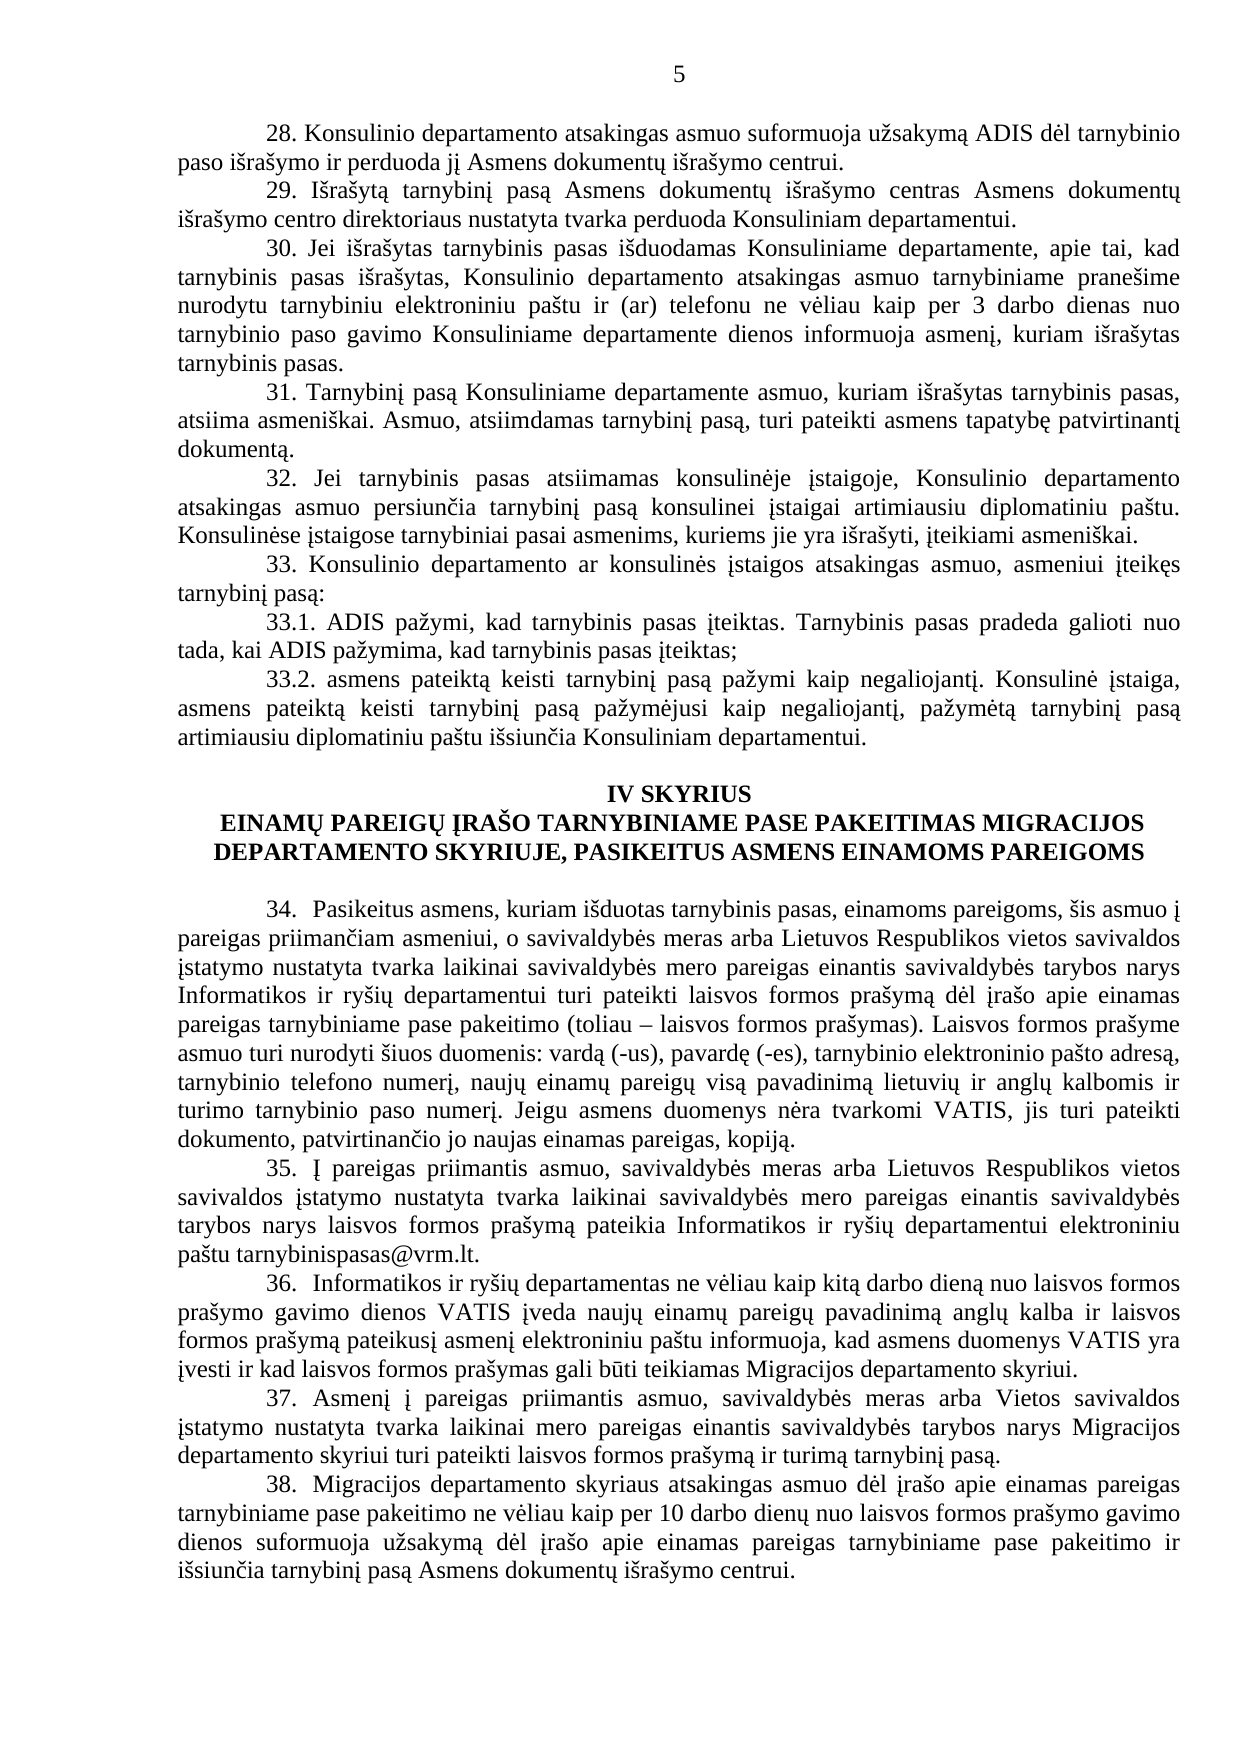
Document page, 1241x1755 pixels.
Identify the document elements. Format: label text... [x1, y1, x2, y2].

text 33. Konsulinio departamento ar konsulinės įstaigos atsakingas asmuo, asmeniui įteikęs tarnybinį pasą: [177, 549, 1181, 607]
text 38. Migracijos departamento skyriaus atsakingas asmuo dėl įrašo apie einamas pareigas tarnybiniame pase pakeitimo ne vėliau kaip per 10 darbo dienų nuo laisvos formos prašymo gavimo dienos suformuoja užsakymą dėl įrašo apie einamas pareigas tarnybiniame pase pakeitimo ir išsiunčia tarnybinį pasą Asmens dokumentų išrašymo centrui. [177, 1469, 1181, 1584]
text 37. Asmenį į pareigas priimantis asmuo, savivaldybės meras arba Vietos savivaldos įstatymo nustatyta tvarka laikinai mero pareigas einantis savivaldybės tarybos narys Migracijos departamento skyriui turi pateikti laisvos formos prašymą ir turimą tarnybinį pasą. [177, 1383, 1181, 1469]
text 28. Konsulinio departamento atsakingas asmuo suformuoja užsakymą ADIS dėl tarnybinio paso išrašymo ir perduoda jį Asmens dokumentų išrašymo centrui. [177, 118, 1181, 176]
text 35. Į pareigas priimantis asmuo, savivaldybės meras arba Lietuvos Respublikos vietos savivaldos įstatymo nustatyta tvarka laikinai savivaldybės mero pareigas einantis savivaldybės tarybos narys laisvos formos prašymą pateikia Informatikos ir ryšių departamentui elektroniniu paštu tarnybinispasas@vrm.lt. [177, 1153, 1181, 1268]
text EINAMŲ PAREIGŲ ĮRAŠO TARNYBINIAME PASE PAKEITIMAS MIGRACIJOS DEPARTAMENTO SKYRIUJE, PASIKEITUS ASMENS EINAMOMS PAREIGOMS [177, 808, 1181, 866]
text 32. Jei tarnybinis pasas atsiimamas konsulinėje įstaigoje, Konsulinio departamento atsakingas asmuo persiunčia tarnybinį pasą konsulinei įstaigai artimiausiu diplomatiniu paštu. Konsulinėse įstaigose tarnybiniai pasai asmenims, kuriems jie yra išrašyti, įteikiami asmeniškai. [177, 463, 1181, 549]
text 33.2. asmens pateiktą keisti tarnybinį pasą pažymi kaip negaliojantį. Konsulinė įstaiga, asmens pateiktą keisti tarnybinį pasą pažymėjusi kaip negaliojantį, pažymėtą tarnybinį pasą artimiausiu diplomatiniu paštu išsiunčia Konsuliniam departamentui. [177, 664, 1181, 751]
text 30. Jei išrašytas tarnybinis pasas išduodamas Konsuliniame departamente, apie tai, kad tarnybinis pasas išrašytas, Konsulinio departamento atsakingas asmuo tarnybiniame pranešime nurodytu tarnybiniu elektroniniu paštu ir (ar) telefonu ne vėliau kaip per 3 darbo dienas nuo tarnybinio paso gavimo Konsuliniame departamente dienos informuoja asmenį, kuriam išrašytas tarnybinis pasas. [177, 233, 1181, 377]
text IV SKYRIUS [177, 779, 1181, 808]
text 29. Išrašytą tarnybinį pasą Asmens dokumentų išrašymo centras Asmens dokumentų išrašymo centro direktoriaus nustatyta tvarka perduoda Konsuliniam departamentui. [177, 176, 1181, 233]
text 33.1. ADIS pažymi, kad tarnybinis pasas įteiktas. Tarnybinis pasas pradeda galioti nuo tada, kai ADIS pažymima, kad tarnybinis pasas įteiktas; [177, 607, 1181, 664]
text 36. Informatikos ir ryšių departamentas ne vėliau kaip kitą darbo dieną nuo laisvos formos prašymo gavimo dienos VATIS įveda naujų einamų pareigų pavadinimą anglų kalba ir laisvos formos prašymą pateikusį asmenį elektroniniu paštu informuoja, kad asmens duomenys VATIS yra įvesti ir kad laisvos formos prašymas gali būti teikiamas Migracijos departamento skyriui. [177, 1268, 1181, 1383]
text 34. Pasikeitus asmens, kuriam išduotas tarnybinis pasas, einamoms pareigoms, šis asmuo į pareigas priimančiam asmeniui, o savivaldybės meras arba Lietuvos Respublikos vietos savivaldos įstatymo nustatyta tvarka laikinai savivaldybės mero pareigas einantis savivaldybės tarybos narys Informatikos ir ryšių departamentui turi pateikti laisvos formos prašymą dėl įrašo apie einamas pareigas tarnybiniame pase pakeitimo (toliau – laisvos formos prašymas). Laisvos formos prašyme asmuo turi nurodyti šiuos duomenis: vardą (-us), pavardę (-es), tarnybinio elektroninio pašto adresą, tarnybinio telefono numerį, naujų einamų pareigų visą pavadinimą lietuvių ir anglų kalbomis ir turimo tarnybinio paso numerį. Jeigu asmens duomenys nėra tvarkomi VATIS, jis turi pateikti dokumento, patvirtinančio jo naujas einamas pareigas, kopiją. [177, 894, 1181, 1153]
text 31. Tarnybinį pasą Konsuliniame departamente asmuo, kuriam išrašytas tarnybinis pasas, atsiima asmeniškai. Asmuo, atsiimdamas tarnybinį pasą, turi pateikti asmens tapatybę patvirtinantį dokumentą. [177, 377, 1181, 463]
